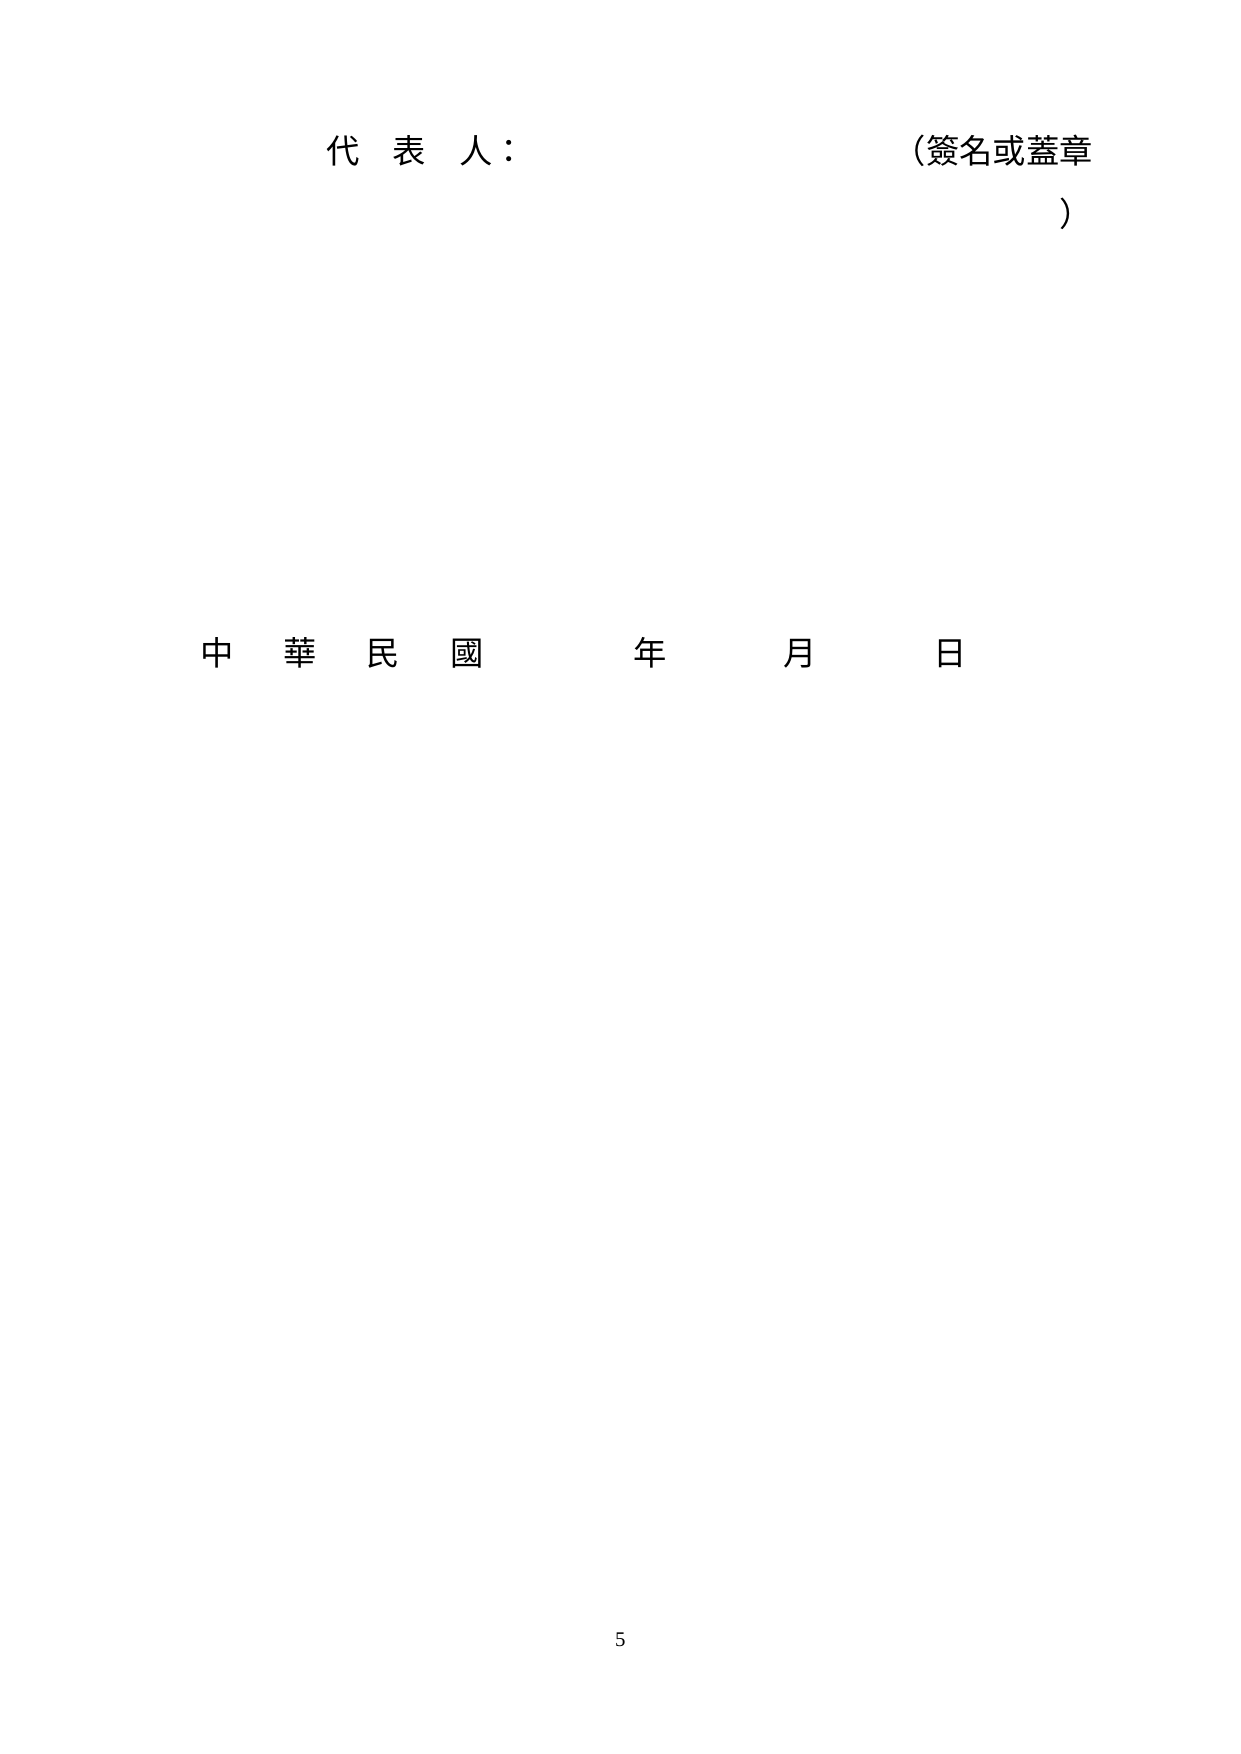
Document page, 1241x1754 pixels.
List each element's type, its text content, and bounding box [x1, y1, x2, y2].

text 代 表 人： （簽名或蓋章） [308, 108, 1092, 233]
text 中 華 民 國 年 月 日 [148, 626, 1092, 674]
